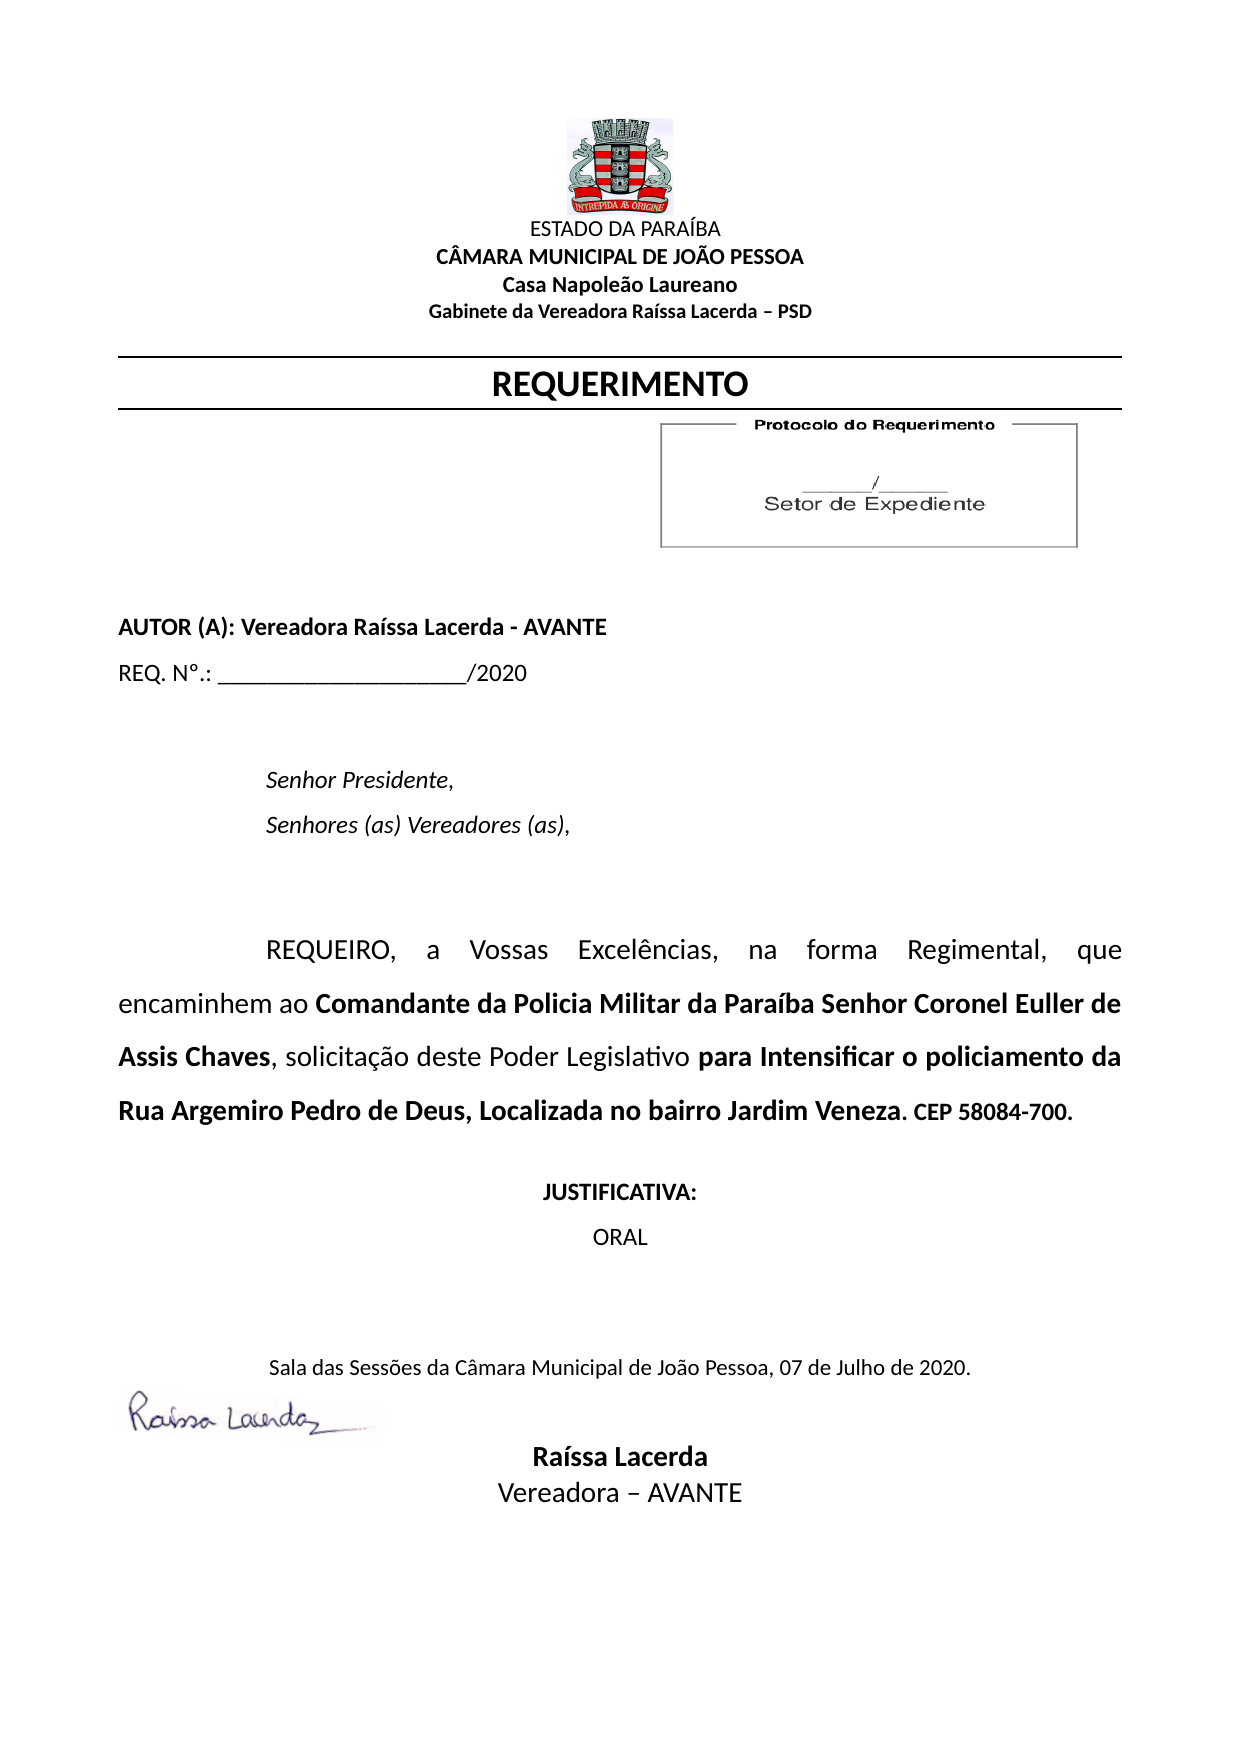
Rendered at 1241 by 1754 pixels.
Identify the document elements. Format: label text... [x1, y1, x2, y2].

text ORAL [118, 1221, 1122, 1252]
text Senhores (as) Vereadores (as), [118, 809, 1122, 840]
text Vereadora – AVANTE [118, 1474, 1122, 1510]
text ESTADO DA PARAÍBA [118, 214, 1122, 242]
text Gabinete da Vereadora Raíssa Lacerda – PSD [118, 298, 1122, 324]
text REQ. Nº.: ____________________/2020 [118, 657, 1122, 687]
text Senhor Presidente, [118, 764, 1122, 794]
text AUTOR (A): Vereadora Raíssa Lacerda - AVANTE [118, 611, 1122, 642]
text CÂMARA MUNICIPAL DE JOÃO PESSOA [118, 242, 1122, 271]
text REQUEIRO, a Vossas Excelências, na forma Regimental, que encaminhem ao Comandante da Policia Militar da Paraíba Senhor Coronel Euller de Assis Chaves, solicitação deste Poder Legislativo para Intensificar o policiamento da Rua Argemiro Pedro de Deus, Localizada no bairro Jardim Veneza. CEP 58084-700. [118, 931, 1122, 1127]
subtitle Casa Napoleão Laureano [118, 271, 1122, 298]
text REQUERIMENTO [118, 358, 1122, 408]
text Sala das Sessões da Câmara Municipal de João Pessoa, 07 de Julho de 2020. [118, 1353, 1122, 1381]
text JUSTIFICATIVA: [118, 1176, 1122, 1206]
text Raíssa Lacerda [118, 1438, 1122, 1474]
